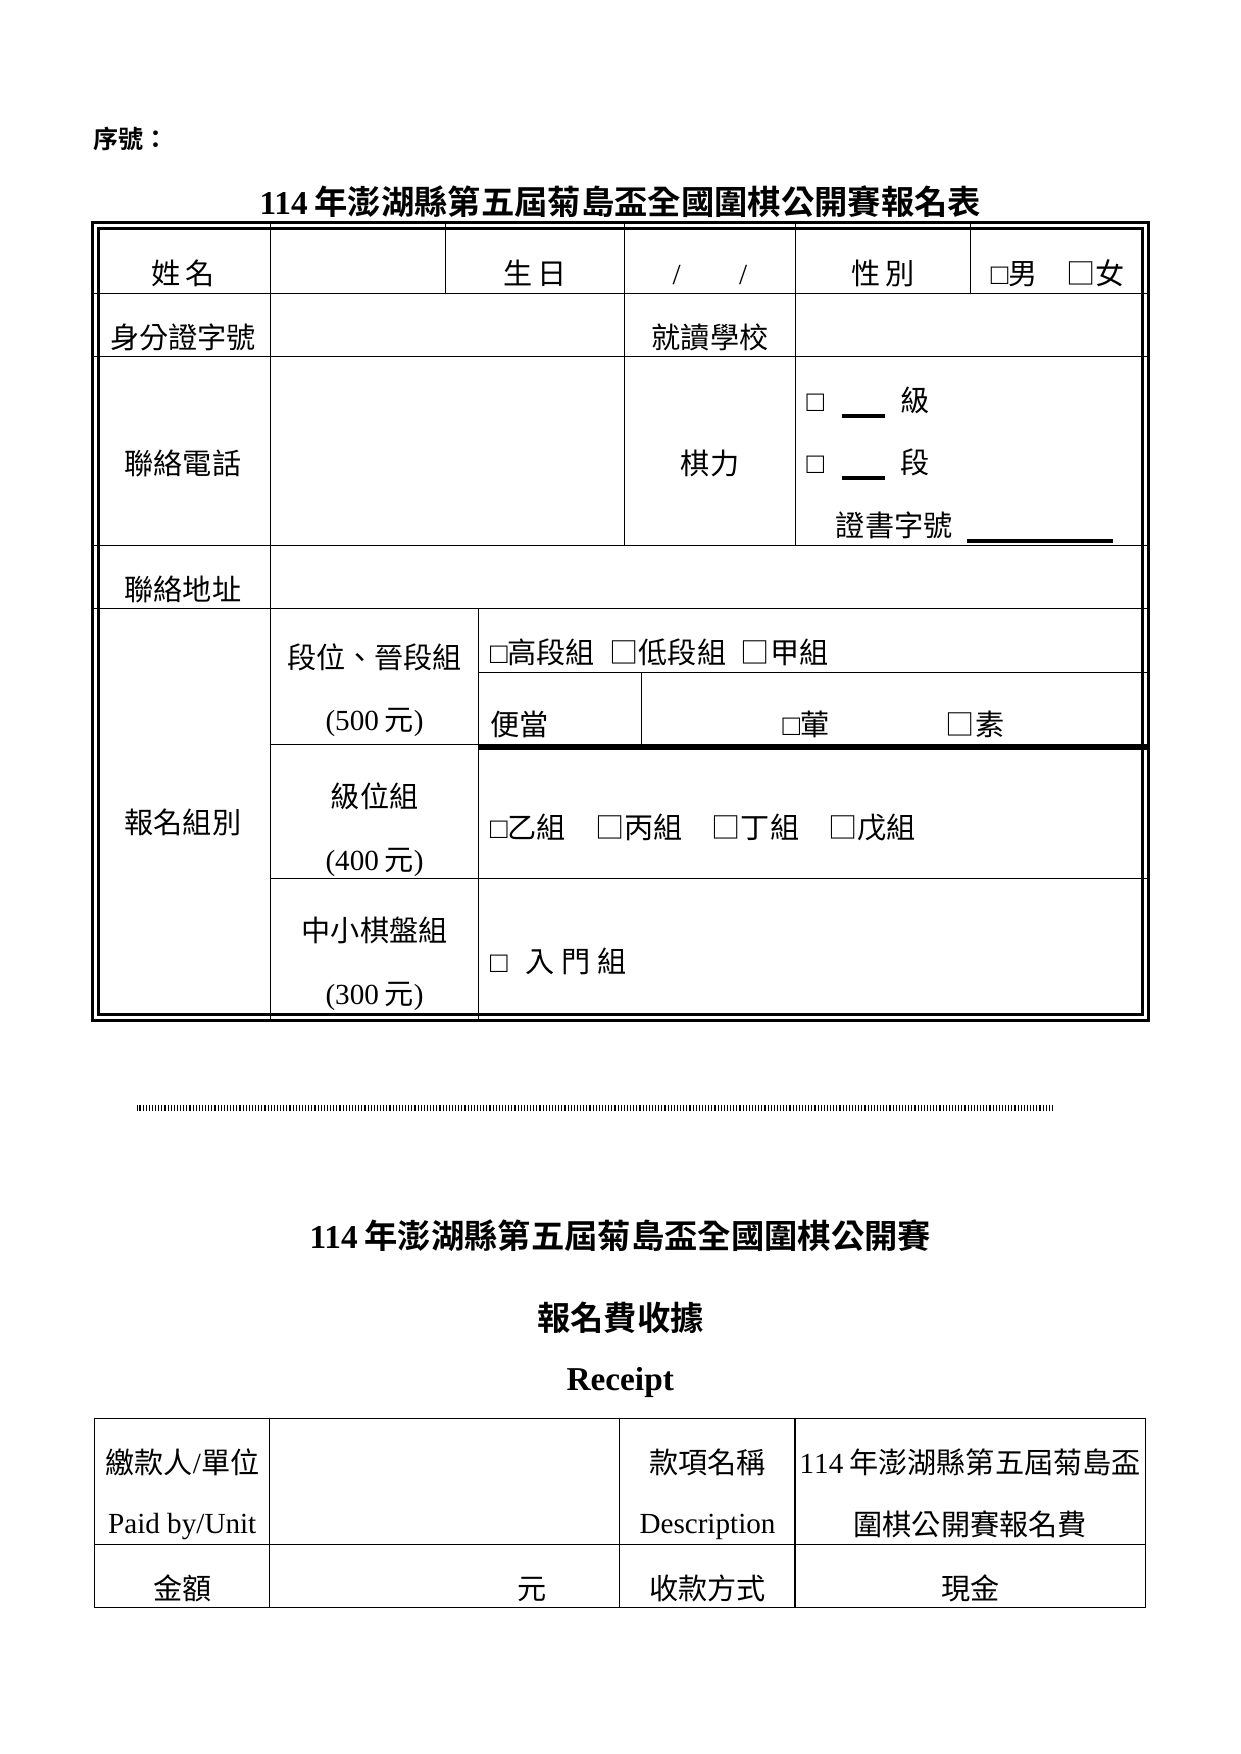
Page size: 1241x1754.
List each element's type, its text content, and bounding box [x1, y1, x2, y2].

table_cell 金額 [95, 1545, 269, 1607]
table_cell □ 入門組 [479, 879, 1141, 1012]
table_header 生日 [446, 230, 624, 293]
table_header [271, 230, 445, 293]
table_cell [796, 294, 1141, 356]
table_cell 現金 [796, 1545, 1145, 1607]
table_header 性別 [796, 230, 970, 293]
table_header 款項名稱 Description [620, 1419, 794, 1544]
table_cell [271, 294, 624, 356]
table_header [270, 1419, 619, 1544]
table_header 114年澎湖縣第五屆菊島盃圍棋公開賽報名費 [796, 1419, 1145, 1544]
table_cell [271, 357, 624, 545]
table_cell □ 級 □ 段 證書字號 [796, 357, 1141, 545]
table_cell 身分證字號 [100, 294, 270, 356]
text 114年澎湖縣第五屆菊島盃全國圍棋公開賽 [187, 1193, 1053, 1255]
table_cell 段位、晉段組 (500元) [271, 609, 478, 744]
table_cell 就讀學校 [625, 294, 795, 356]
table_cell □葷 □素 [642, 673, 1141, 744]
table_header 姓名 [95, 224, 270, 293]
text 序號： [93, 96, 1053, 158]
table_cell 聯絡電話 [100, 357, 270, 545]
table_cell 級位組 (400元) [271, 745, 478, 878]
table_cell 便當 [479, 673, 641, 744]
table_header 繳款人/單位 Paid by/Unit [95, 1419, 269, 1544]
table_cell 棋力 [625, 357, 795, 545]
table_cell □高段組 □低段組 □甲組 [479, 609, 1141, 672]
table_cell [271, 546, 1141, 608]
text Receipt [187, 1336, 1053, 1399]
table_cell 聯絡地址 [100, 546, 270, 608]
text 報名費收據 [187, 1274, 1053, 1336]
text 114年澎湖縣第五屆菊島盃全國圍棋公開賽報名表 [187, 158, 1053, 221]
table_cell 中小棋盤組 (300元) [271, 879, 478, 1012]
table_header □男 □女 [971, 224, 1145, 293]
table_cell □乙組 □丙組 □丁組 □戊組 [479, 750, 1141, 878]
table_cell 收款方式 [620, 1545, 794, 1607]
table_cell 元 [270, 1545, 619, 1607]
table_cell 報名組別 [100, 609, 270, 1012]
table_header / / [625, 230, 795, 293]
